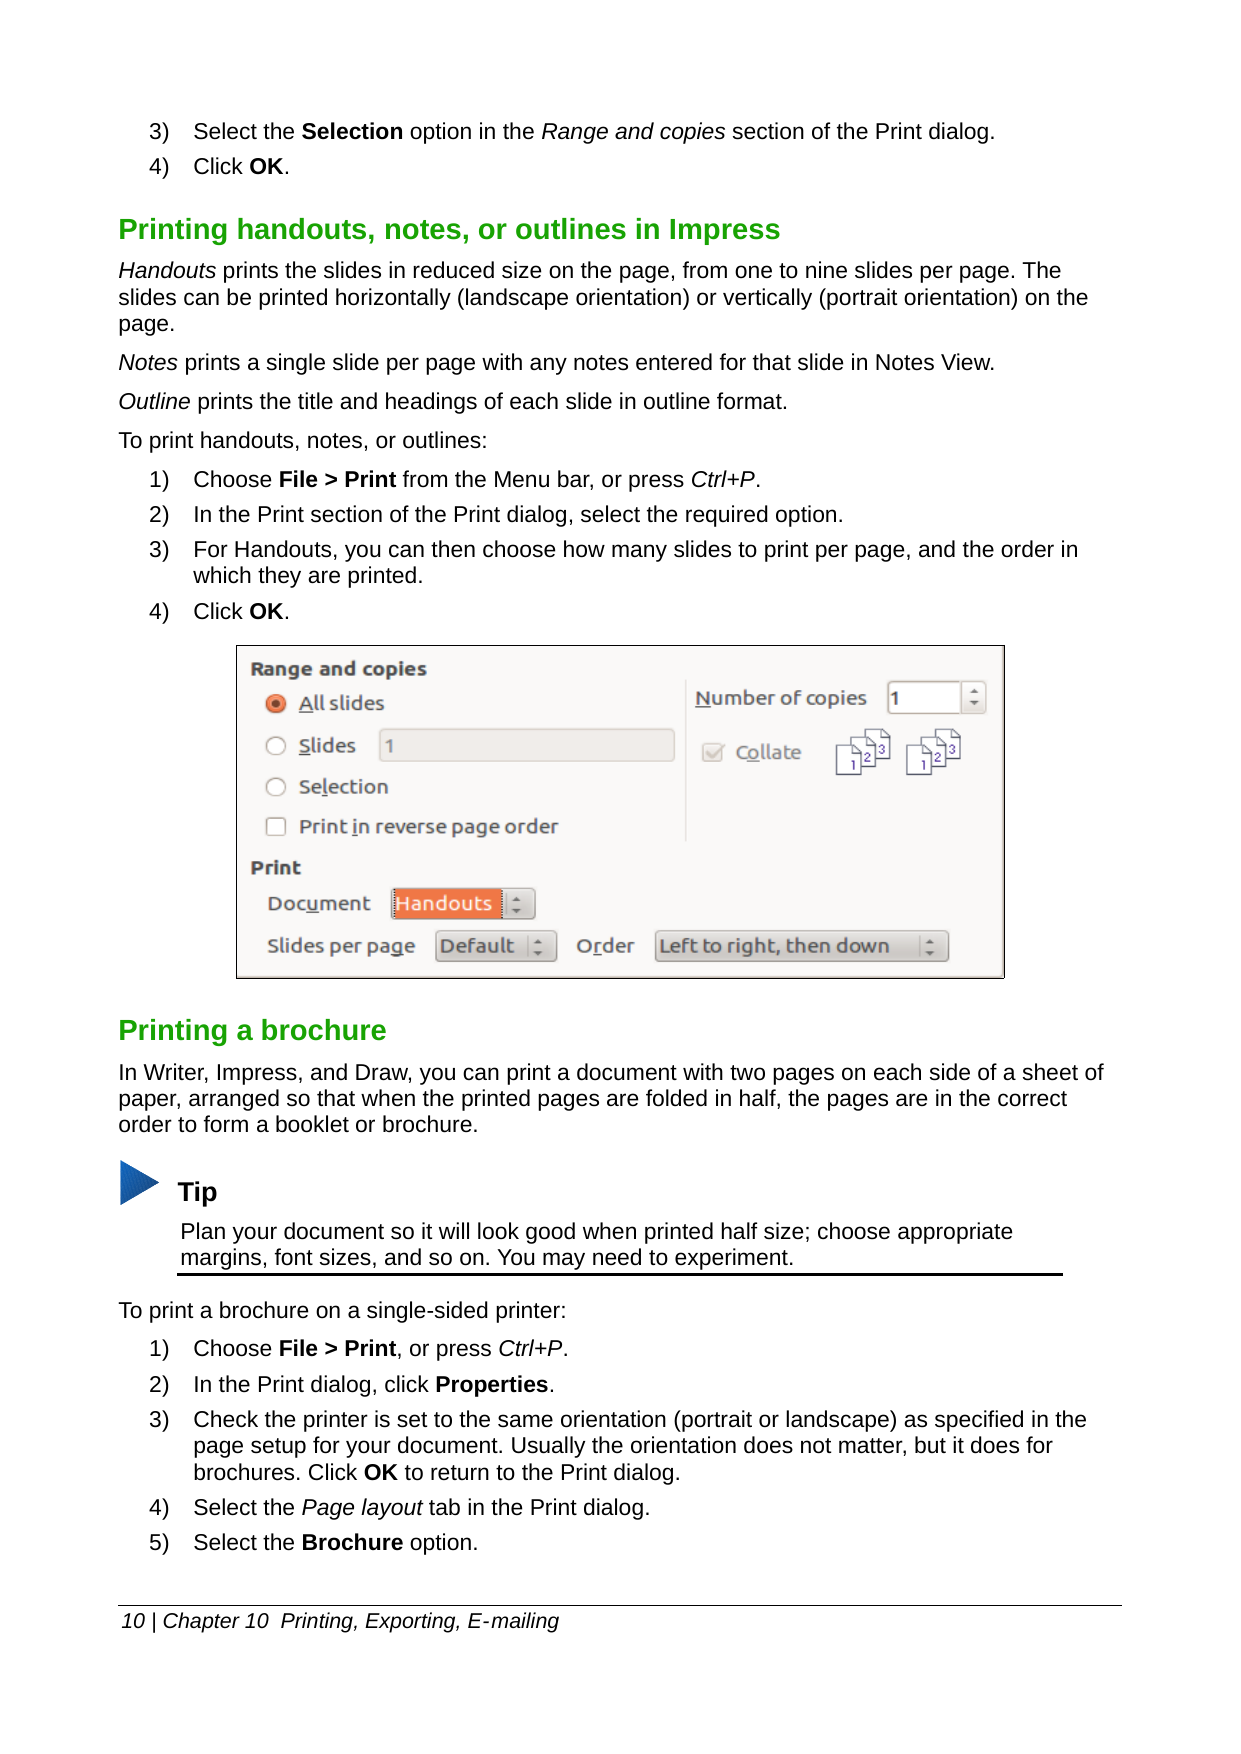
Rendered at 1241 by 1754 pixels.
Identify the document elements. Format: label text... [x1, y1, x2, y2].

list For Handouts, you can then choose how many slides to print per page, and the order in which they are printed. [169, 536, 1122, 589]
subtitle Printing a brochure [118, 1013, 1122, 1047]
list Click OK. [169, 598, 1122, 624]
subtitle Printing handouts, notes, or outlines in Impress [118, 212, 1122, 246]
list Select the Page layout tab in the Print dialog. [169, 1494, 1122, 1520]
picture [237, 646, 1004, 978]
list Choose File > Print, or press Ctrl+P. [169, 1335, 1122, 1362]
text Plan your document so it will look good when printed half size; choose appropriate margins, font sizes, and so on. You may need to experiment. [177, 1215, 1063, 1273]
list Click OK. [169, 153, 1122, 180]
list In the Print dialog, click Properties. [169, 1371, 1122, 1397]
text Outline prints the title and headings of each slide in outline format. [118, 388, 1122, 414]
list Select the Selection option in the Range and copies section of the Print dialog. [169, 118, 1122, 144]
text In Writer, Impress, and Draw, you can print a document with two pages on each side of a sheet of paper, arranged so that when the printed pages are folded in half, the pages are in the correct order to form a booklet or brochure. [118, 1059, 1122, 1138]
text Notes prints a single slide per page with any notes entered for that slide in Notes View. [118, 349, 1122, 375]
list Choose File > Print from the Menu bar, or press Ctrl+P. [169, 466, 1122, 492]
list In the Print section of the Print dialog, select the required option. [169, 501, 1122, 527]
list Select the Brochure option. [169, 1529, 1122, 1555]
list To print handouts, notes, or outlines: [118, 427, 1122, 453]
list To print a brochure on a single-sided printer: [118, 1297, 1122, 1323]
text Handouts prints the slides in reduced size on the page, from one to nine slides per page. The slides can be printed horizontally (landscape orientation) or vertically (portrait orientation) on the page. [118, 257, 1122, 337]
list Check the printer is set to the same orientation (portrait or landscape) as specified in the page setup for your document. Usually the orientation does not matter, but it does for brochures. Click OK to return to the Print dialog. [169, 1406, 1122, 1485]
subtitle Tip [118, 1158, 1122, 1207]
